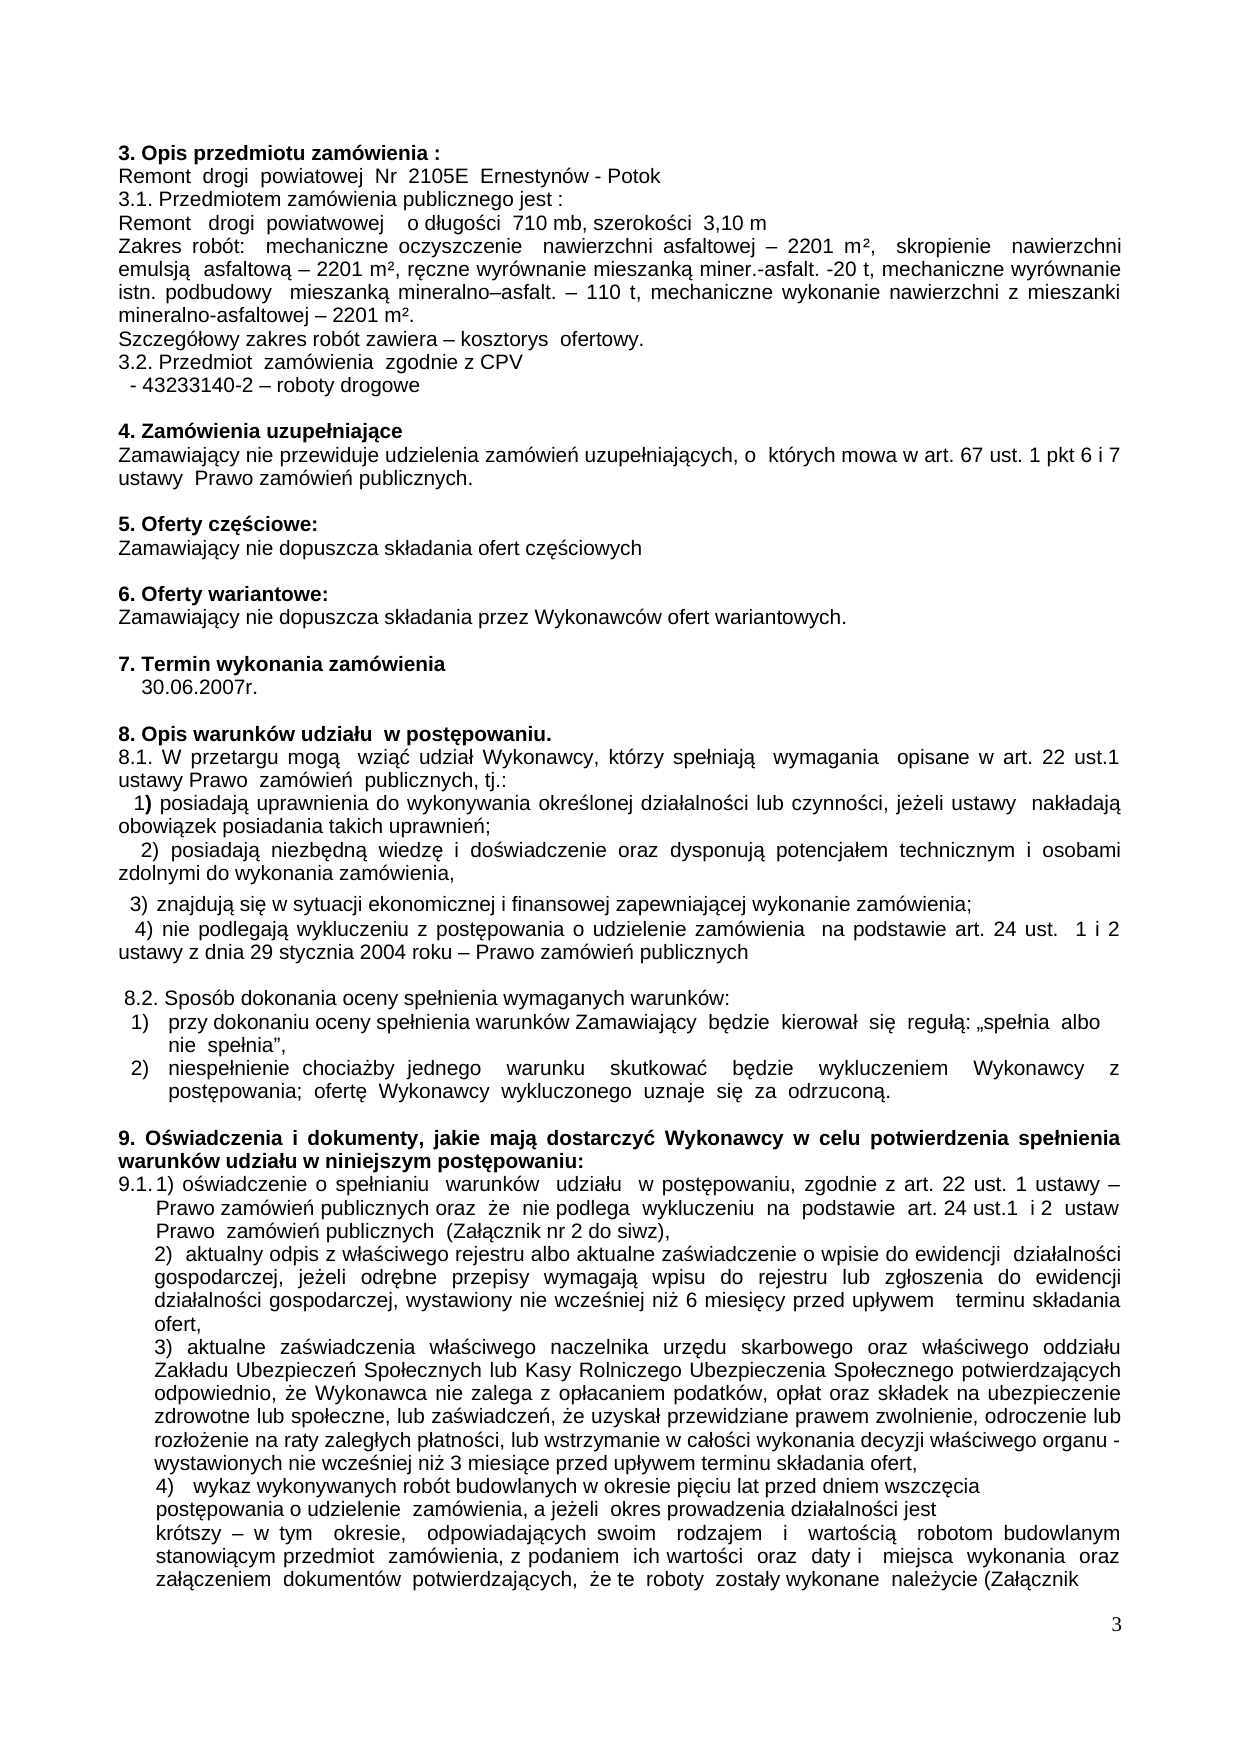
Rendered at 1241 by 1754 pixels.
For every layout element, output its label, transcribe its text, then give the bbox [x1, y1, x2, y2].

subtitle 4) nie podlegają wykluczeniu z postępowania o udzielenie zamówienia na podstawie art. 24 ust. 1 i 2 ustawy z dnia 29 stycznia 2004 roku – Prawo zamówień publicznych [118, 917, 1122, 964]
subtitle 3) aktualne zaświadczenia właściwego naczelnika urzędu skarbowego oraz właściwego oddziału Zakładu Ubezpieczeń Społecznych lub Kasy Rolniczego Ubezpieczenia Społecznego potwierdzających odpowiednio, że Wykonawca nie zalega z opłacaniem podatków, opłat oraz składek na ubezpieczenie zdrowotne lub społeczne, lub zaświadczeń, że uzyskał przewidziane prawem zwolnienie, odroczenie lub rozłożenie na raty zaległych płatności, lub wstrzymanie w całości wykonania decyzji właściwego organu - wystawionych nie wcześniej niż 3 miesiące przed upływem terminu składania ofert, [154, 1335, 1122, 1475]
subtitle niespełnienie chociażby jednego warunku skutkować będzie wykluczeniem Wykonawcy z postępowania; ofertę Wykonawcy wykluczonego uznaje się za odrzuconą. [131, 1057, 1122, 1103]
subtitle 3) znajdują się w sytuacji ekonomicznej i finansowej zapewniającej wykonanie zamówienia; [118, 885, 1122, 917]
subtitle Zamawiający nie dopuszcza składania przez Wykonawców ofert wariantowych. [118, 606, 1122, 629]
subtitle 2) aktualny odpis z właściwego rejestru albo aktualne zaświadczenie o wpisie do ewidencji działalności gospodarczej, jeżeli odrębne przepisy wymagają wpisu do rejestru lub zgłoszenia do ewidencji działalności gospodarczej, wystawiony nie wcześniej niż 6 miesięcy przed upływem terminu składania ofert, [154, 1242, 1122, 1335]
subtitle wykaz wykonywanych robót budowlanych w okresie pięciu lat przed dniem wszczęcia [156, 1475, 1122, 1498]
text 1) posiadają uprawnienia do wykonywania określonej działalności lub czynności, jeżeli ustawy nakładają obowiązek posiadania takich uprawnień; [118, 792, 1122, 838]
subtitle Remont drogi powiatwowej o długości 710 mb, szerokości 3,10 m [118, 211, 1122, 234]
subtitle 7. Termin wykonania zamówienia [118, 652, 1122, 676]
subtitle 8.1. W przetargu mogą wziąć udział Wykonawcy, którzy spełniają wymagania opisane w art. 22 ust.1 ustawy Prawo zamówień publicznych, tj.: [118, 745, 1122, 792]
subtitle Zamawiający nie dopuszcza składania ofert częściowych [118, 536, 1122, 559]
subtitle 3.1. Przedmiotem zamówienia publicznego jest : [118, 188, 1122, 211]
subtitle 8.2. Sposób dokonania oceny spełnienia wymaganych warunków: [118, 987, 1122, 1010]
subtitle przy dokonaniu oceny spełnienia warunków Zamawiający będzie kierował się regułą: „spełnia albo nie spełnia”, [131, 1010, 1122, 1057]
subtitle - 43233140-2 – roboty drogowe [118, 374, 1122, 397]
subtitle 1) oświadczenie o spełnianiu warunków udziału w postępowaniu, zgodnie z art. 22 ust. 1 ustawy – Prawo zamówień publicznych oraz że nie podlega wykluczeniu na podstawie art. 24 ust.1 i 2 ustaw Prawo zamówień publicznych (Załącznik nr 2 do siwz), [118, 1173, 1122, 1242]
subtitle Remont drogi powiatowej Nr 2105E Ernestynów - Potok [118, 164, 1122, 188]
subtitle 3.2. Przedmiot zamówienia zgodnie z CPV [118, 350, 1122, 374]
subtitle 8. Opis warunków udziału w postępowaniu. [118, 722, 1122, 745]
subtitle 4. Zamówienia uzupełniające [118, 420, 1122, 443]
subtitle 30.06.2007r. [118, 676, 1122, 699]
subtitle krótszy – w tym okresie, odpowiadających swoim rodzajem i wartością robotom budowlanym stanowiącym przedmiot zamówienia, z podaniem ich wartości oraz daty i miejsca wykonania oraz załączeniem dokumentów potwierdzających, że te roboty zostały wykonane należycie (Załącznik [156, 1521, 1122, 1591]
subtitle 3. Opis przedmiotu zamówienia : [118, 141, 1122, 164]
subtitle Zakres robót: mechaniczne oczyszczenie nawierzchni asfaltowej – 2201 m², skropienie nawierzchni emulsją asfaltową – 2201 m², ręczne wyrównanie mieszanką miner.-asfalt. -20 t, mechaniczne wyrównanie istn. podbudowy mieszanką mineralno–asfalt. – 110 t, mechaniczne wykonanie nawierzchni z mieszanki mineralno-asfaltowej – 2201 m². [118, 234, 1122, 327]
subtitle 6. Oferty wariantowe: [118, 583, 1122, 606]
subtitle Zamawiający nie przewiduje udzielenia zamówień uzupełniających, o których mowa w art. 67 ust. 1 pkt 6 i 7 ustawy Prawo zamówień publicznych. [118, 443, 1122, 490]
text 2) posiadają niezbędną wiedzę i doświadczenie oraz dysponują potencjałem technicznym i osobami zdolnymi do wykonania zamówienia, [118, 838, 1122, 885]
subtitle 9. Oświadczenia i dokumenty, jakie mają dostarczyć Wykonawcy w celu potwierdzenia spełnienia warunków udziału w niniejszym postępowaniu: [118, 1126, 1122, 1173]
subtitle postępowania o udzielenie zamówienia, a jeżeli okres prowadzenia działalności jest [156, 1498, 1122, 1521]
subtitle Szczegółowy zakres robót zawiera – kosztorys ofertowy. [118, 327, 1122, 350]
subtitle 5. Oferty częściowe: [118, 513, 1122, 536]
